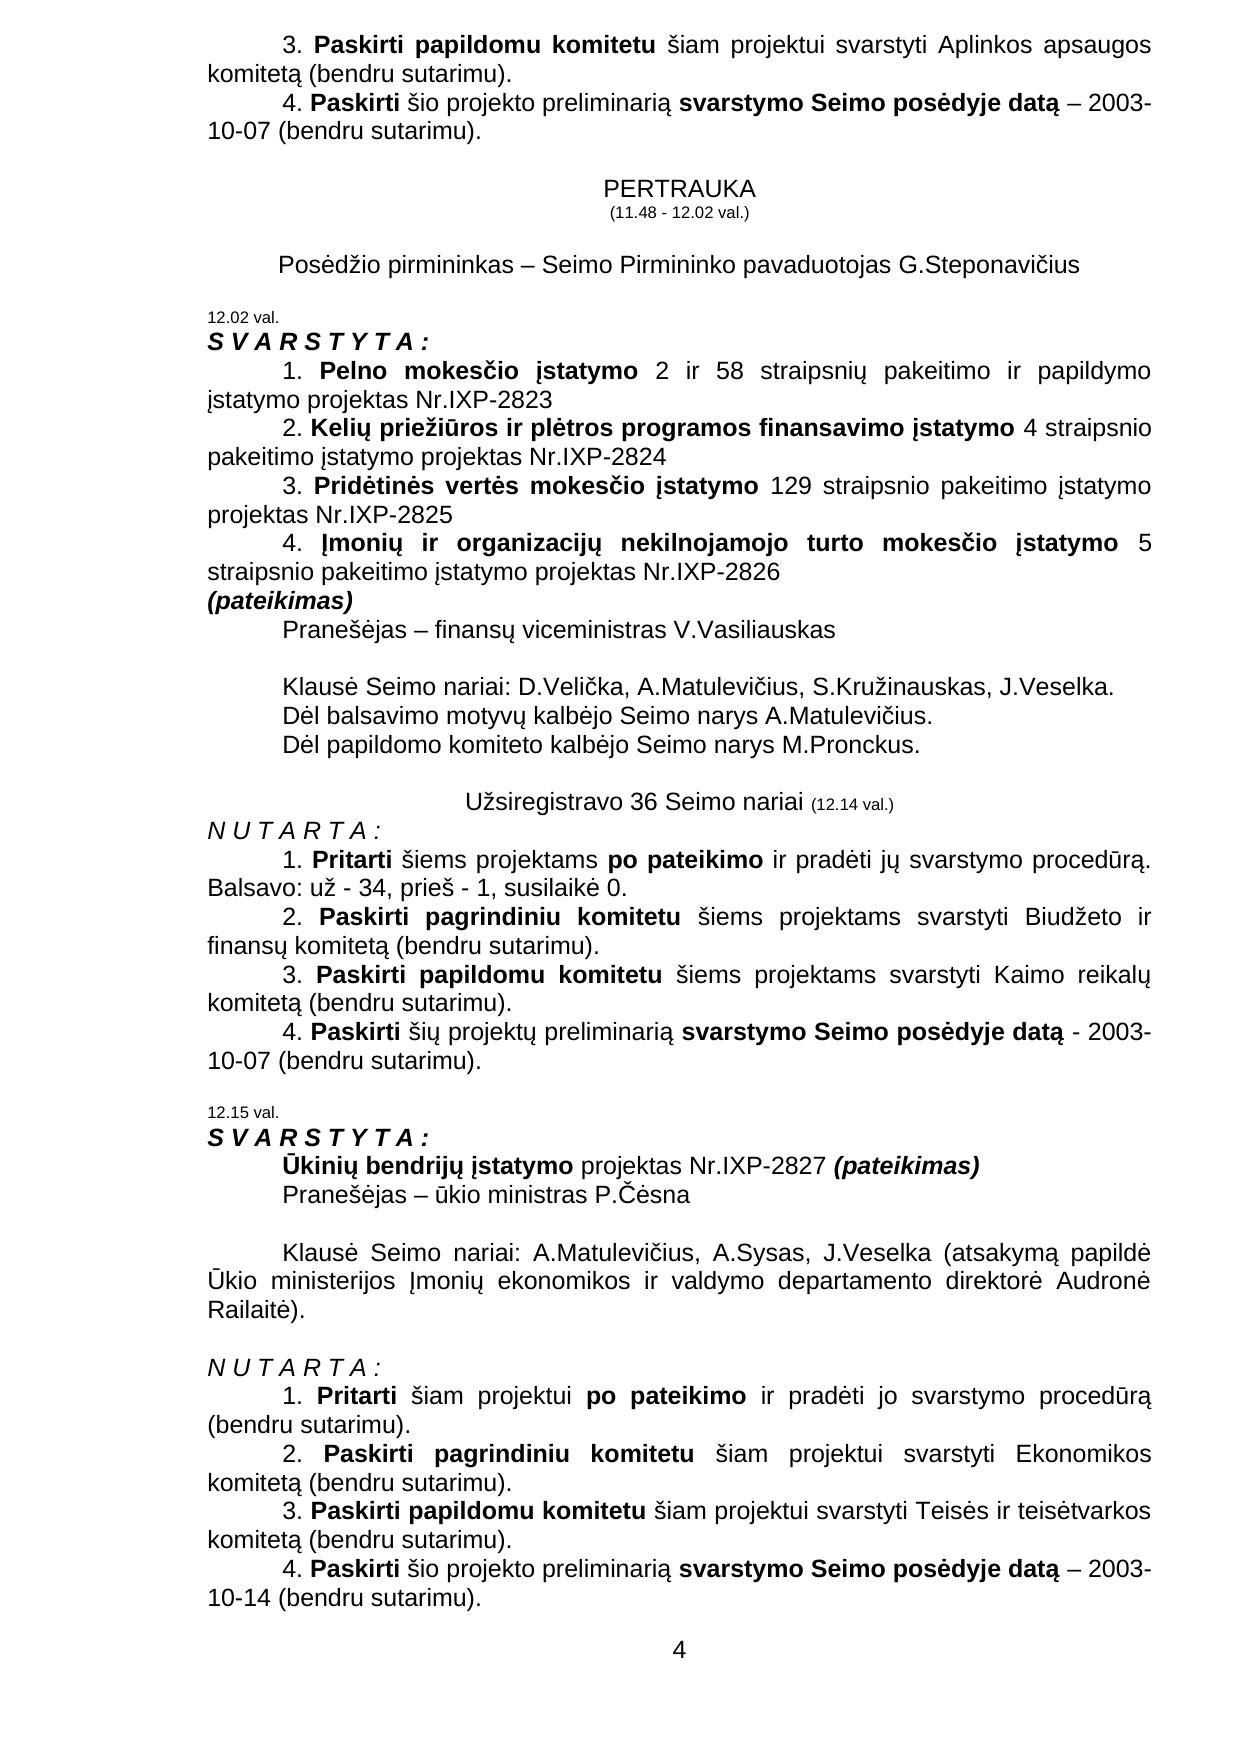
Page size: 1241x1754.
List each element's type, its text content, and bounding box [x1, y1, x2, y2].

text 4. Paskirti šio projekto preliminarią svarstymo Seimo posėdyje datą – 2003-10-07 (bendru sutarimu). [207, 87, 1152, 145]
text Klausė Seimo nariai: D.Velička, A.Matulevičius, S.Kružinauskas, J.Veselka. [207, 672, 1152, 701]
text S V A R S T Y T A : [207, 1122, 1152, 1151]
text PERTRAUKA [207, 174, 1152, 202]
text Užsiregistravo 36 Seimo nariai (12.14 val.) [207, 787, 1152, 816]
text 3. Paskirti papildomu komitetu šiam projektui svarstyti Teisės ir teisėtvarkos komitetą (bendru sutarimu). [207, 1496, 1152, 1554]
text (pateikimas) [207, 586, 1152, 614]
text S V A R S T Y T A : [207, 327, 1152, 356]
text 4. Įmonių ir organizacijų nekilnojamojo turto mokesčio įstatymo 5 straipsnio pakeitimo įstatymo projektas Nr.IXP-2826 [207, 528, 1152, 586]
text 3. Paskirti papildomu komitetu šiam projektui svarstyti Aplinkos apsaugos komitetą (bendru sutarimu). [207, 30, 1152, 87]
text 1. Pritarti šiam projektui po pateikimo ir pradėti jo svarstymo procedūrą (bendru sutarimu). [207, 1381, 1152, 1439]
text Dėl papildomo komiteto kalbėjo Seimo narys M.Pronckus. [207, 729, 1152, 758]
text 1. Pritarti šiems projektams po pateikimo ir pradėti jų svarstymo procedūrą. Balsavo: už - 34, prieš - 1, susilaikė 0. [207, 844, 1152, 902]
text N U T A R T A : [207, 816, 1152, 844]
text Klausė Seimo nariai: A.Matulevičius, A.Sysas, J.Veselka (atsakymą papildė Ūkio ministerijos Įmonių ekonomikos ir valdymo departamento direktorė Audronė Railaitė). [207, 1237, 1152, 1324]
text 4. Paskirti šio projekto preliminarią svarstymo Seimo posėdyje datą – 2003-10-14 (bendru sutarimu). [207, 1554, 1152, 1611]
text 2. Paskirti pagrindiniu komitetu šiems projektams svarstyti Biudžeto ir finansų komitetą (bendru sutarimu). [207, 902, 1152, 959]
text Pranešėjas – ūkio ministras P.Čėsna [207, 1180, 1152, 1209]
text 2. Paskirti pagrindiniu komitetu šiam projektui svarstyti Ekonomikos komitetą (bendru sutarimu). [207, 1439, 1152, 1496]
text (11.48 - 12.02 val.) [207, 202, 1152, 222]
text 12.15 val. [207, 1103, 1152, 1122]
text 1. Pelno mokesčio įstatymo 2 ir 58 straipsnių pakeitimo ir papildymo įstatymo projektas Nr.IXP-2823 [207, 356, 1152, 413]
text N U T A R T A : [207, 1352, 1152, 1381]
text 3. Pridėtinės vertės mokesčio įstatymo 129 straipsnio pakeitimo įstatymo projektas Nr.IXP-2825 [207, 471, 1152, 528]
text Ūkinių bendrijų įstatymo projektas Nr.IXP-2827 (pateikimas) [207, 1151, 1152, 1180]
text Pranešėjas – finansų viceministras V.Vasiliauskas [207, 614, 1152, 643]
text 12.02 val. [207, 308, 1152, 327]
text 3. Paskirti papildomu komitetu šiems projektams svarstyti Kaimo reikalų komitetą (bendru sutarimu). [207, 959, 1152, 1017]
text Dėl balsavimo motyvų kalbėjo Seimo narys A.Matulevičius. [207, 701, 1152, 729]
text 4. Paskirti šių projektų preliminarią svarstymo Seimo posėdyje datą - 2003-10-07 (bendru sutarimu). [207, 1017, 1152, 1074]
text 2. Kelių priežiūros ir plėtros programos finansavimo įstatymo 4 straipsnio pakeitimo įstatymo projektas Nr.IXP-2824 [207, 413, 1152, 471]
text Posėdžio pirmininkas – Seimo Pirmininko pavaduotojas G.Steponavičius [207, 250, 1152, 279]
